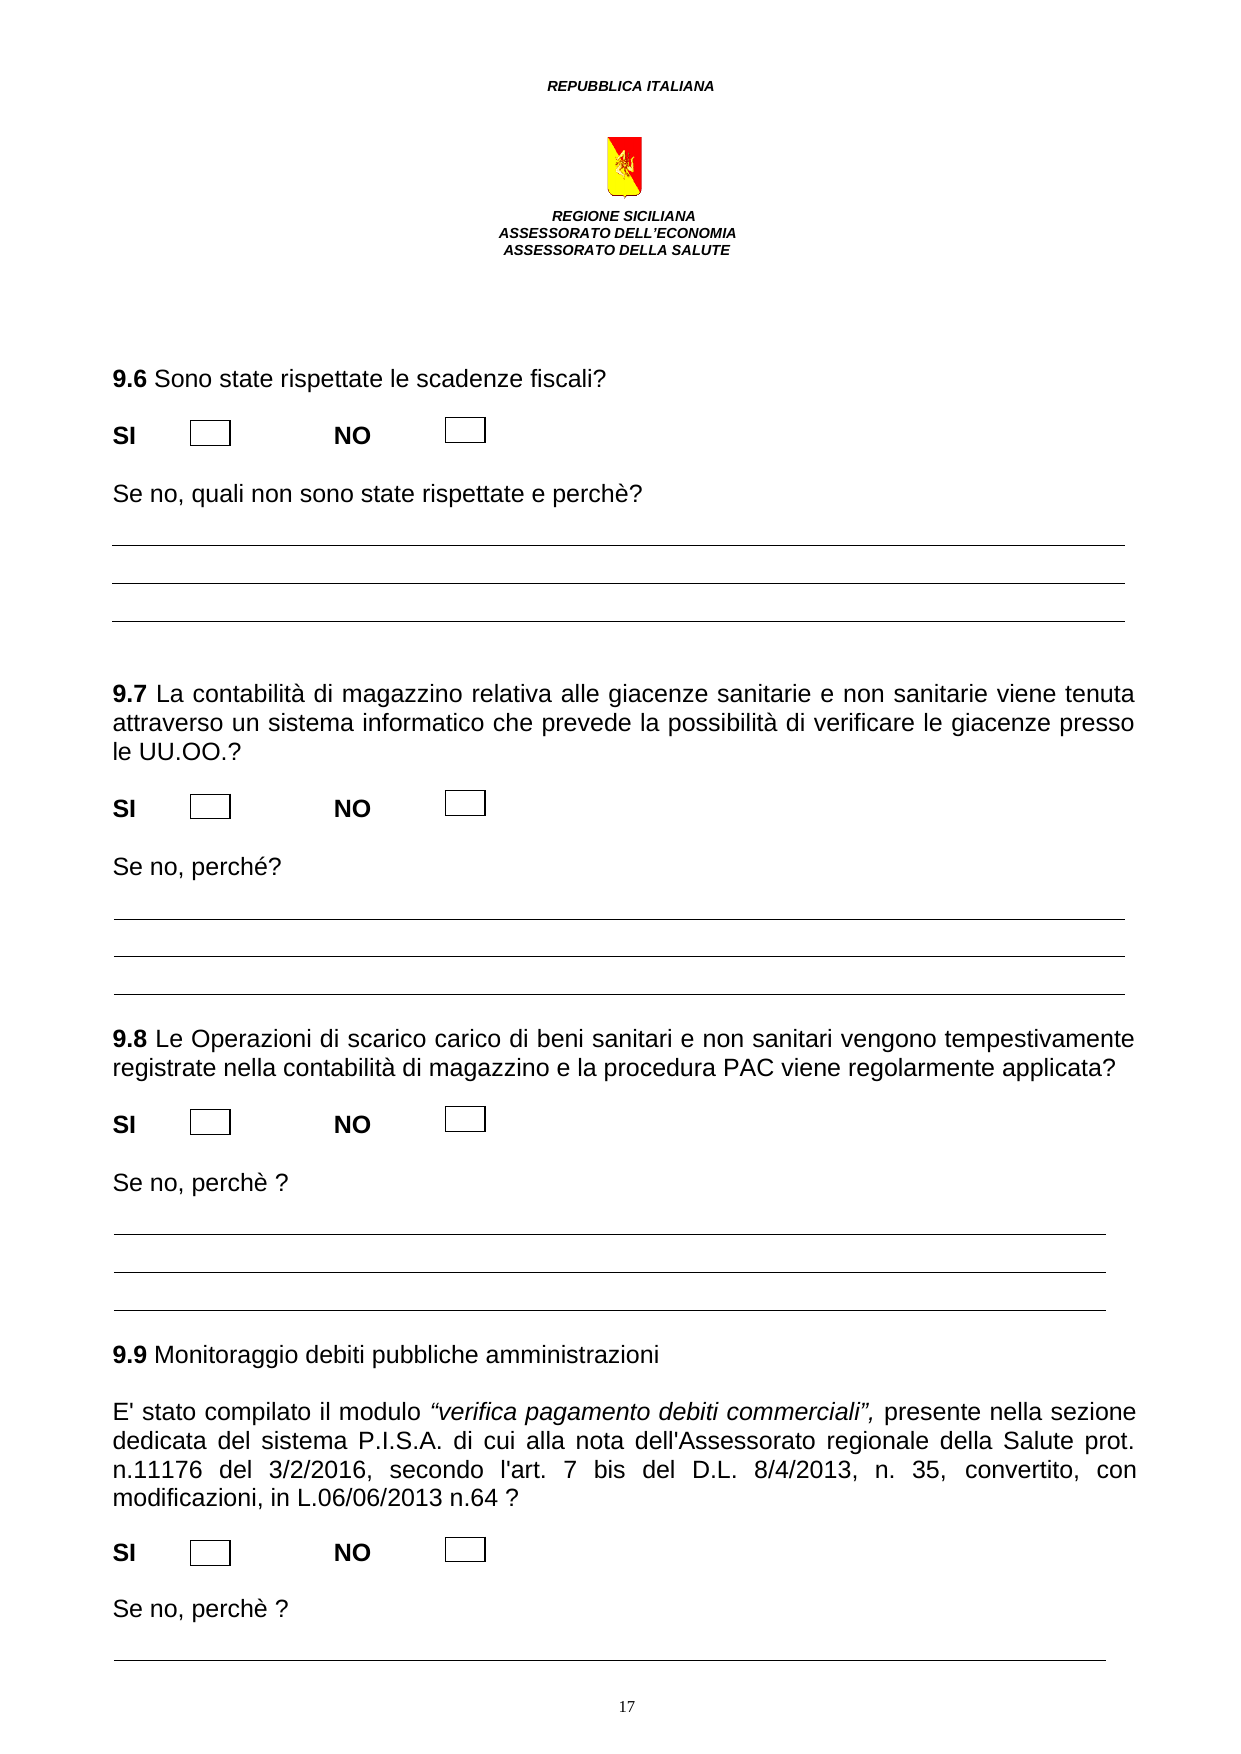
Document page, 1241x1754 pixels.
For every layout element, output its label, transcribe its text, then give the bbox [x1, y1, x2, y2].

text Se no, perchè ? [112, 1593, 1137, 1622]
table_header [114, 1622, 1106, 1660]
text SI NO [112, 1538, 1137, 1567]
title Se no, quali non sono state rispettate e perchè? [112, 479, 1137, 507]
text E' stato compilato il modulo “verifica pagamento debiti commerciali”, presente nella sezione dedicata del sistema P.I.S.A. di cui alla nota dell'Assessorato regionale della Salute prot. n.11176 del 3/2/2016, secondo l'art. 7 bis del D.L. 8/4/2013, n. 35, convertito, con modificazioni, in L.06/06/2013 n.64 ? [112, 1397, 1137, 1512]
table_header [112, 508, 1125, 545]
title SI NO [112, 794, 1137, 823]
title Se no, perché? [112, 852, 1137, 881]
table_cell [112, 584, 1125, 621]
title 9.9 Monitoraggio debiti pubbliche amministrazioni [112, 1339, 1137, 1368]
table_header [114, 881, 1125, 918]
picture [607, 137, 642, 199]
table_cell [112, 546, 1125, 583]
table_cell [114, 1273, 1106, 1310]
text 9.6 Sono state rispettate le scadenze fiscali? [112, 364, 1137, 392]
text 9.7 La contabilità di magazzino relativa alle giacenze sanitarie e non sanitarie viene tenuta attraverso un sistema informatico che prevede la possibilità di verificare le giacenze presso le UU.OO.? [112, 679, 1137, 766]
table_header [114, 1196, 1106, 1234]
table_cell [114, 920, 1125, 956]
table_cell [112, 622, 1125, 679]
title SI NO [112, 1110, 1137, 1139]
table_cell [114, 1235, 1106, 1272]
text Se no, perchè ? [112, 1168, 1137, 1196]
table_cell [114, 957, 1125, 994]
text 9.8 Le Operazioni di scarico carico di beni sanitari e non sanitari vengono tempestivamente registrate nella contabilità di magazzino e la procedura PAC viene regolarmente applicata? [112, 1024, 1137, 1081]
title SI NO [112, 421, 1137, 450]
